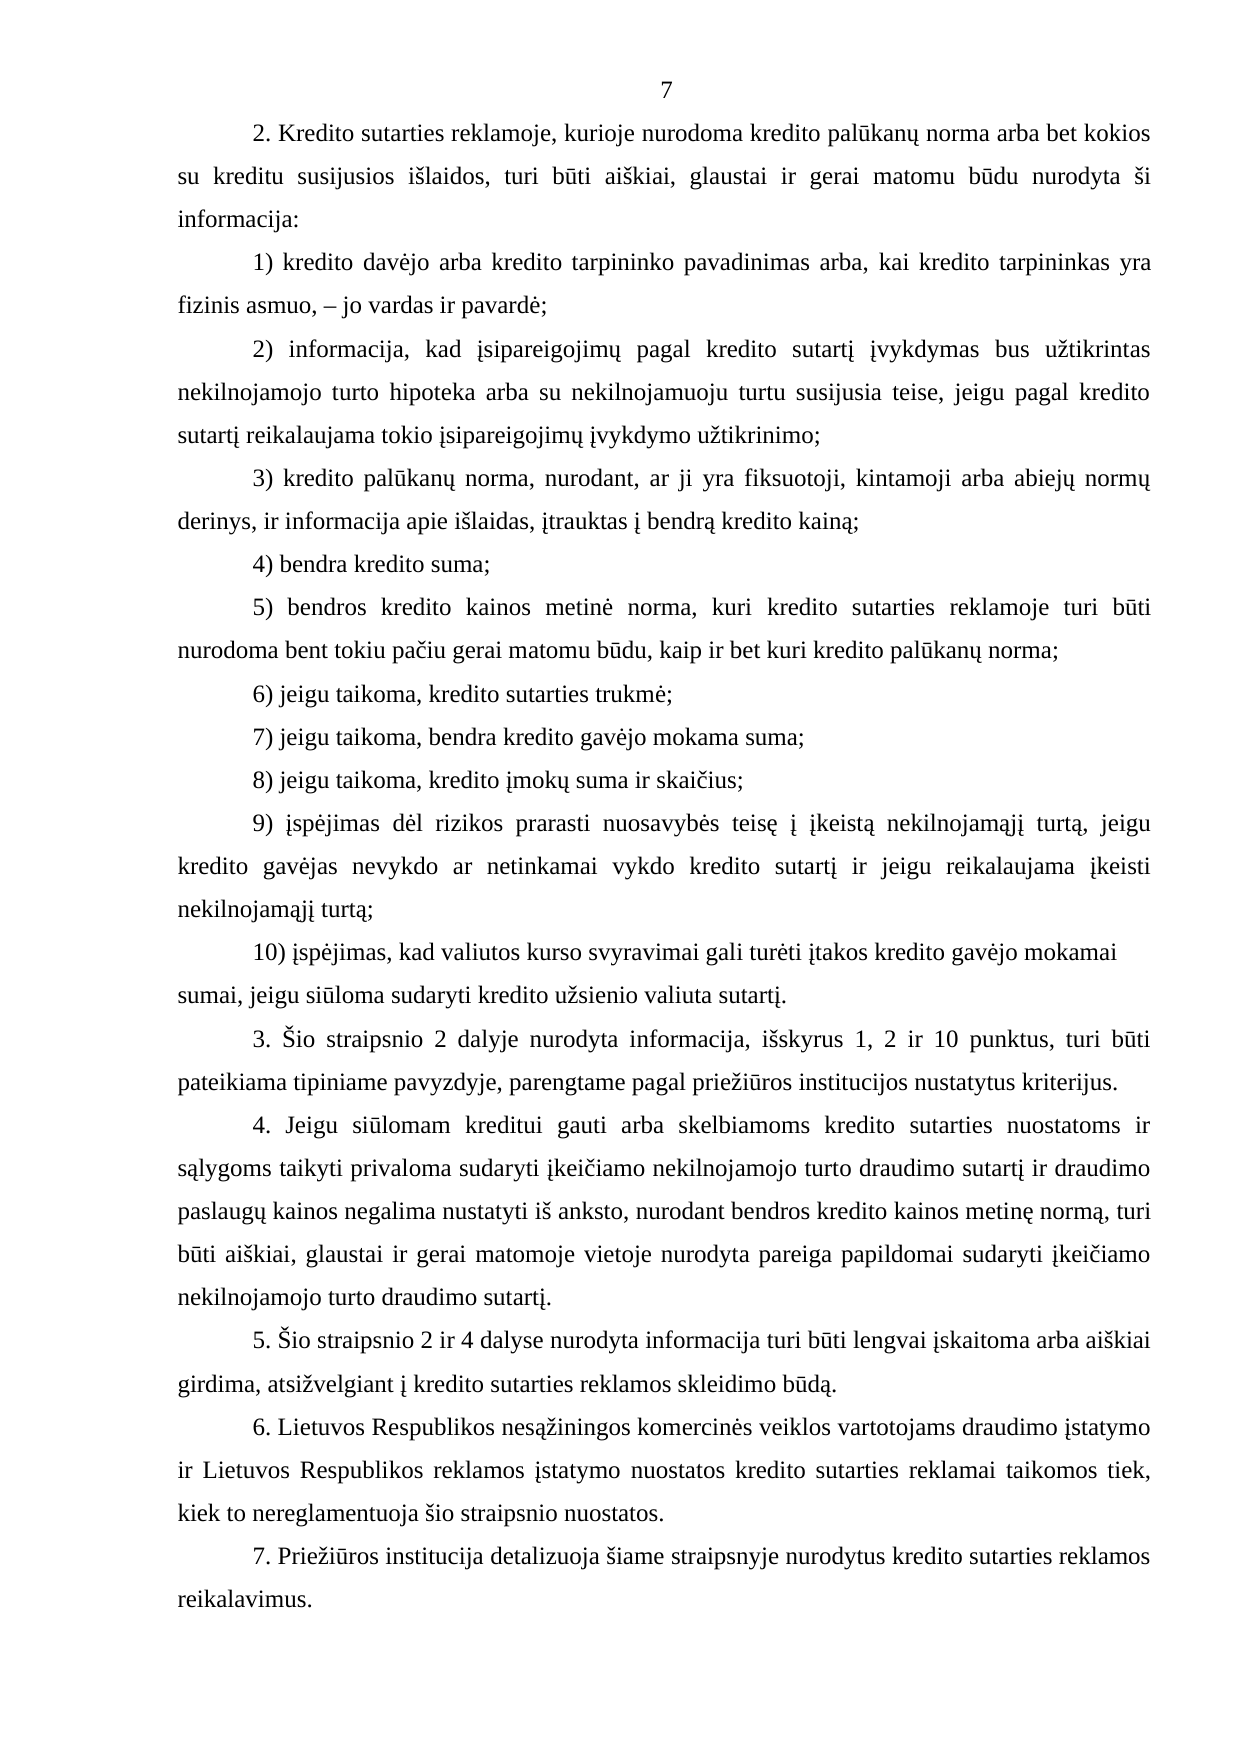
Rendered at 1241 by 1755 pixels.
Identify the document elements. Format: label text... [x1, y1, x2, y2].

text 7. Priežiūros institucija detalizuoja šiame straipsnyje nurodytus kredito sutarties reklamos reikalavimus. [177, 1541, 1152, 1613]
text 7) jeigu taikoma, bendra kredito gavėjo mokama suma; [177, 722, 1152, 751]
text 2. Kredito sutarties reklamoje, kurioje nurodoma kredito palūkanų norma arba bet kokios su kreditu susijusios išlaidos, turi būti aiškiai, glaustai ir gerai matomu būdu nurodyta ši informacija: [177, 118, 1152, 233]
text 10) įspėjimas, kad valiutos kurso svyravimai gali turėti įtakos kredito gavėjo mokamai sumai, jeigu siūloma sudaryti kredito užsienio valiuta sutartį. [177, 937, 1152, 1009]
text 3. Šio straipsnio 2 dalyje nurodyta informacija, išskyrus 1, 2 ir 10 punktus, turi būti pateikiama tipiniame pavyzdyje, parengtame pagal priežiūros institucijos nustatytus kriterijus. [177, 1024, 1152, 1096]
text 5) bendros kredito kainos metinė norma, kuri kredito sutarties reklamoje turi būti nurodoma bent tokiu pačiu gerai matomu būdu, kaip ir bet kuri kredito palūkanų norma; [177, 592, 1152, 664]
text 8) jeigu taikoma, kredito įmokų suma ir skaičius; [177, 765, 1152, 794]
text 9) įspėjimas dėl rizikos prarasti nuosavybės teisę į įkeistą nekilnojamąjį turtą, jeigu kredito gavėjas nevykdo ar netinkamai vykdo kredito sutartį ir jeigu reikalaujama įkeisti nekilnojamąjį turtą; [177, 808, 1152, 923]
text 4) bendra kredito suma; [177, 549, 1152, 578]
text 6) jeigu taikoma, kredito sutarties trukmė; [177, 679, 1152, 707]
text 4. Jeigu siūlomam kreditui gauti arba skelbiamoms kredito sutarties nuostatoms ir sąlygoms taikyti privaloma sudaryti įkeičiamo nekilnojamojo turto draudimo sutartį ir draudimo paslaugų kainos negalima nustatyti iš anksto, nurodant bendros kredito kainos metinę normą, turi būti aiškiai, glaustai ir gerai matomoje vietoje nurodyta pareiga papildomai sudaryti įkeičiamo nekilnojamojo turto draudimo sutartį. [177, 1110, 1152, 1311]
text 3) kredito palūkanų norma, nurodant, ar ji yra fiksuotoji, kintamoji arba abiejų normų derinys, ir informacija apie išlaidas, įtrauktas į bendrą kredito kainą; [177, 463, 1152, 535]
text 5. Šio straipsnio 2 ir 4 dalyse nurodyta informacija turi būti lengvai įskaitoma arba aiškiai girdima, atsižvelgiant į kredito sutarties reklamos skleidimo būdą. [177, 1326, 1152, 1397]
text 6. Lietuvos Respublikos nesąžiningos komercinės veiklos vartotojams draudimo įstatymo ir Lietuvos Respublikos reklamos įstatymo nuostatos kredito sutarties reklamai taikomos tiek, kiek to nereglamentuoja šio straipsnio nuostatos. [177, 1412, 1152, 1527]
text 1) kredito davėjo arba kredito tarpininko pavadinimas arba, kai kredito tarpininkas yra fizinis asmuo, – jo vardas ir pavardė; [177, 247, 1152, 319]
text 2) informacija, kad įsipareigojimų pagal kredito sutartį įvykdymas bus užtikrintas nekilnojamojo turto hipoteka arba su nekilnojamuoju turtu susijusia teise, jeigu pagal kredito sutartį reikalaujama tokio įsipareigojimų įvykdymo užtikrinimo; [177, 334, 1152, 449]
